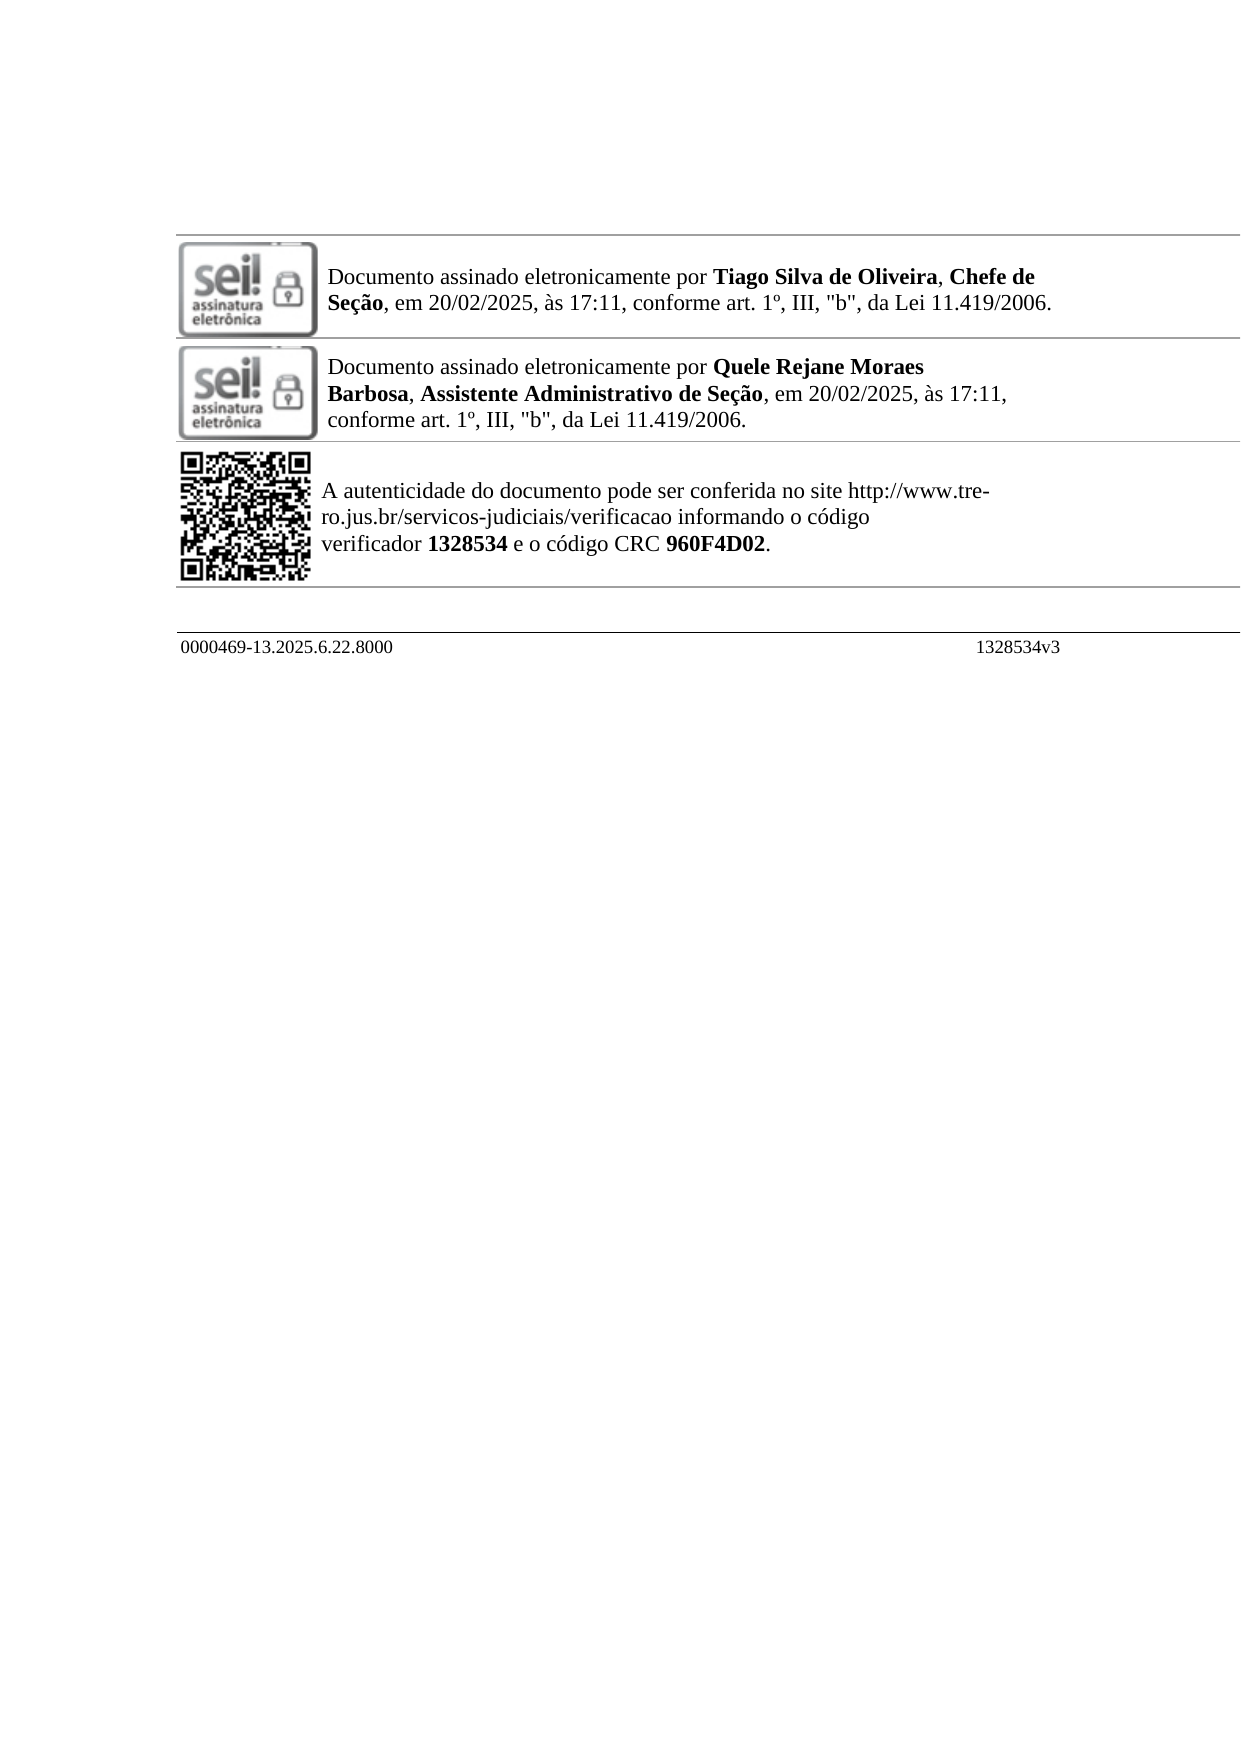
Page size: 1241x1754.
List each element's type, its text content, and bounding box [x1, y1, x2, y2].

table_header [177, 345, 326, 441]
table_header A autenticidade do documento pode ser conferida no site http://www.tre-ro.jus.br/servicos-judiciais/verificacao informando o código verificador 1328534 e o código CRC 960F4D02. [319, 448, 1063, 585]
table_header [177, 241, 326, 337]
table_header [177, 448, 319, 585]
table_header Documento assinado eletronicamente por Quele Rejane Moraes Barbosa, Assistente Administrativo de Seção, em 20/02/2025, às 17:11, conforme art. 1º, III, "b", da Lei 11.419/2006. [326, 345, 1063, 441]
table_header 0000469-13.2025.6.22.8000 [177, 633, 620, 660]
table_header 1328534v3 [620, 633, 1063, 660]
table_header Documento assinado eletronicamente por Tiago Silva de Oliveira, Chefe de Seção, em 20/02/2025, às 17:11, conforme art. 1º, III, "b", da Lei 11.419/2006. [326, 241, 1063, 337]
